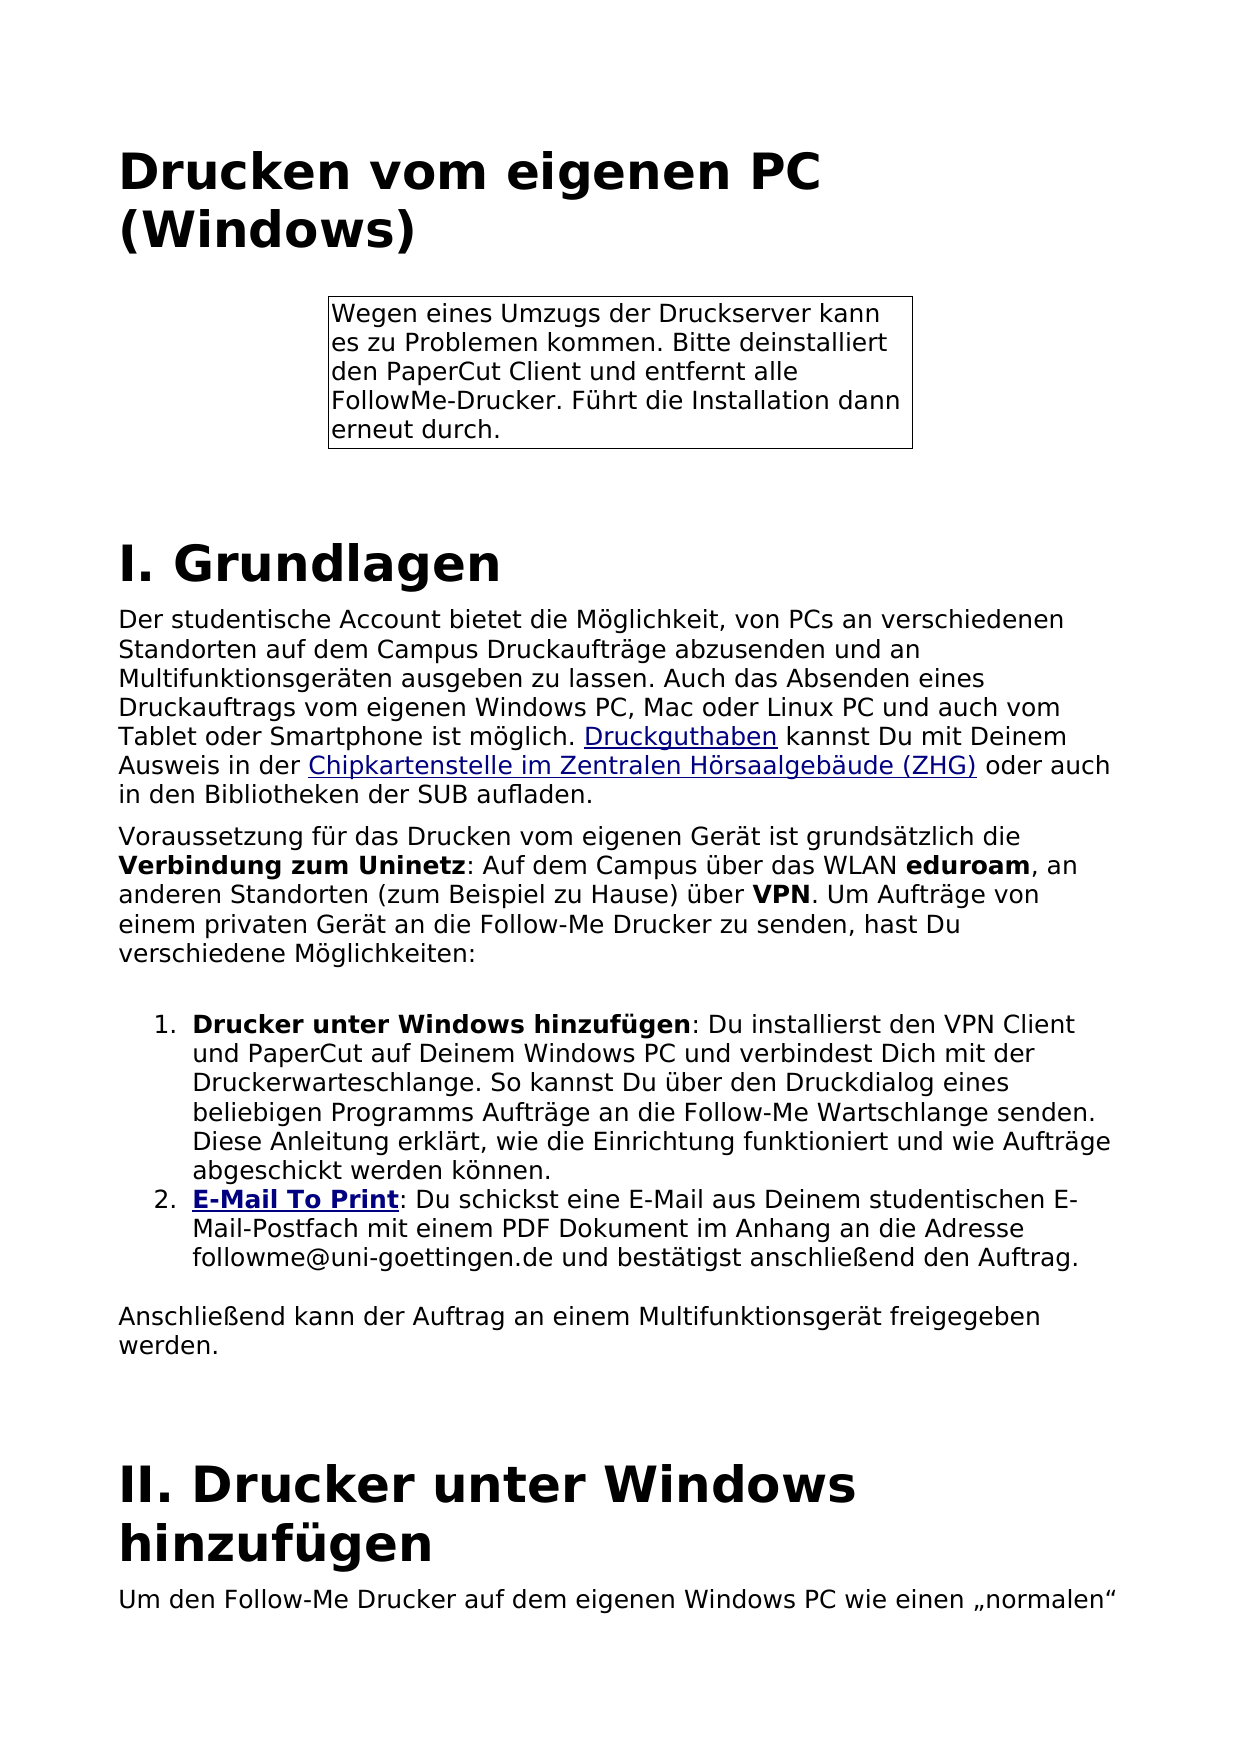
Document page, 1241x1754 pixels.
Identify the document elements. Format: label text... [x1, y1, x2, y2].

text Voraussetzung für das Drucken vom eigenen Gerät ist grundsätzlich die Verbindung zum Uninetz: Auf dem Campus über das WLAN eduroam, an anderen Standorten (zum Beispiel zu Hause) über VPN. Um Aufträge von einem privaten Gerät an die Follow-Me Drucker zu senden, hast Du verschiedene Möglichkeiten: [118, 822, 1122, 968]
subtitle Drucken vom eigenen PC (Windows) [118, 143, 1122, 259]
subtitle I. Grundlagen [118, 535, 1122, 593]
text Der studentische Account bietet die Möglichkeit, von PCs an verschiedenen Standorten auf dem Campus Druckaufträge abzusenden und an Multifunktionsgeräten ausgeben zu lassen. Auch das Absenden eines Druckauftrags vom eigenen Windows PC, Mac oder Linux PC und auch vom Tablet oder Smartphone ist möglich. Druckguthaben kannst Du mit Deinem Ausweis in der Chipkartenstelle im Zentralen Hörsaalgebäude (ZHG) oder auch in den Bibliotheken der SUB aufladen. [118, 606, 1122, 810]
list Drucker unter Windows hinzufügen: Du installierst den VPN Client und PaperCut auf Deinem Windows PC und verbindest Dich mit der Druckerwarteschlange. So kannst Du über den Druckdialog eines beliebigen Programms Aufträge an die Follow-Me Wartschlange senden. Diese Anleitung erklärt, wie die Einrichtung funktioniert und wie Aufträge abgeschickt werden können. [177, 1010, 1122, 1185]
subtitle II. Drucker unter Windows hinzufügen [118, 1456, 1122, 1573]
list E-Mail To Print: Du schickst eine E-Mail aus Deinem studentischen E-Mail-Postfach mit einem PDF Dokument im Anhang an die Adresse followme@uni-goettingen.de und bestätigst anschließend den Auftrag. [177, 1185, 1122, 1273]
table_header Wegen eines Umzugs der Druckserver kann es zu Problemen kommen. Bitte deinstalliert den PaperCut Client und entfernt alle FollowMe-Drucker. Führt die Installation dann erneut durch. [329, 297, 912, 447]
text Anschließend kann der Auftrag an einem Multifunktionsgerät freigegeben werden. [118, 1302, 1122, 1419]
text Um den Follow-Me Drucker auf dem eigenen Windows PC wie einen „normalen“ [118, 1585, 1122, 1614]
